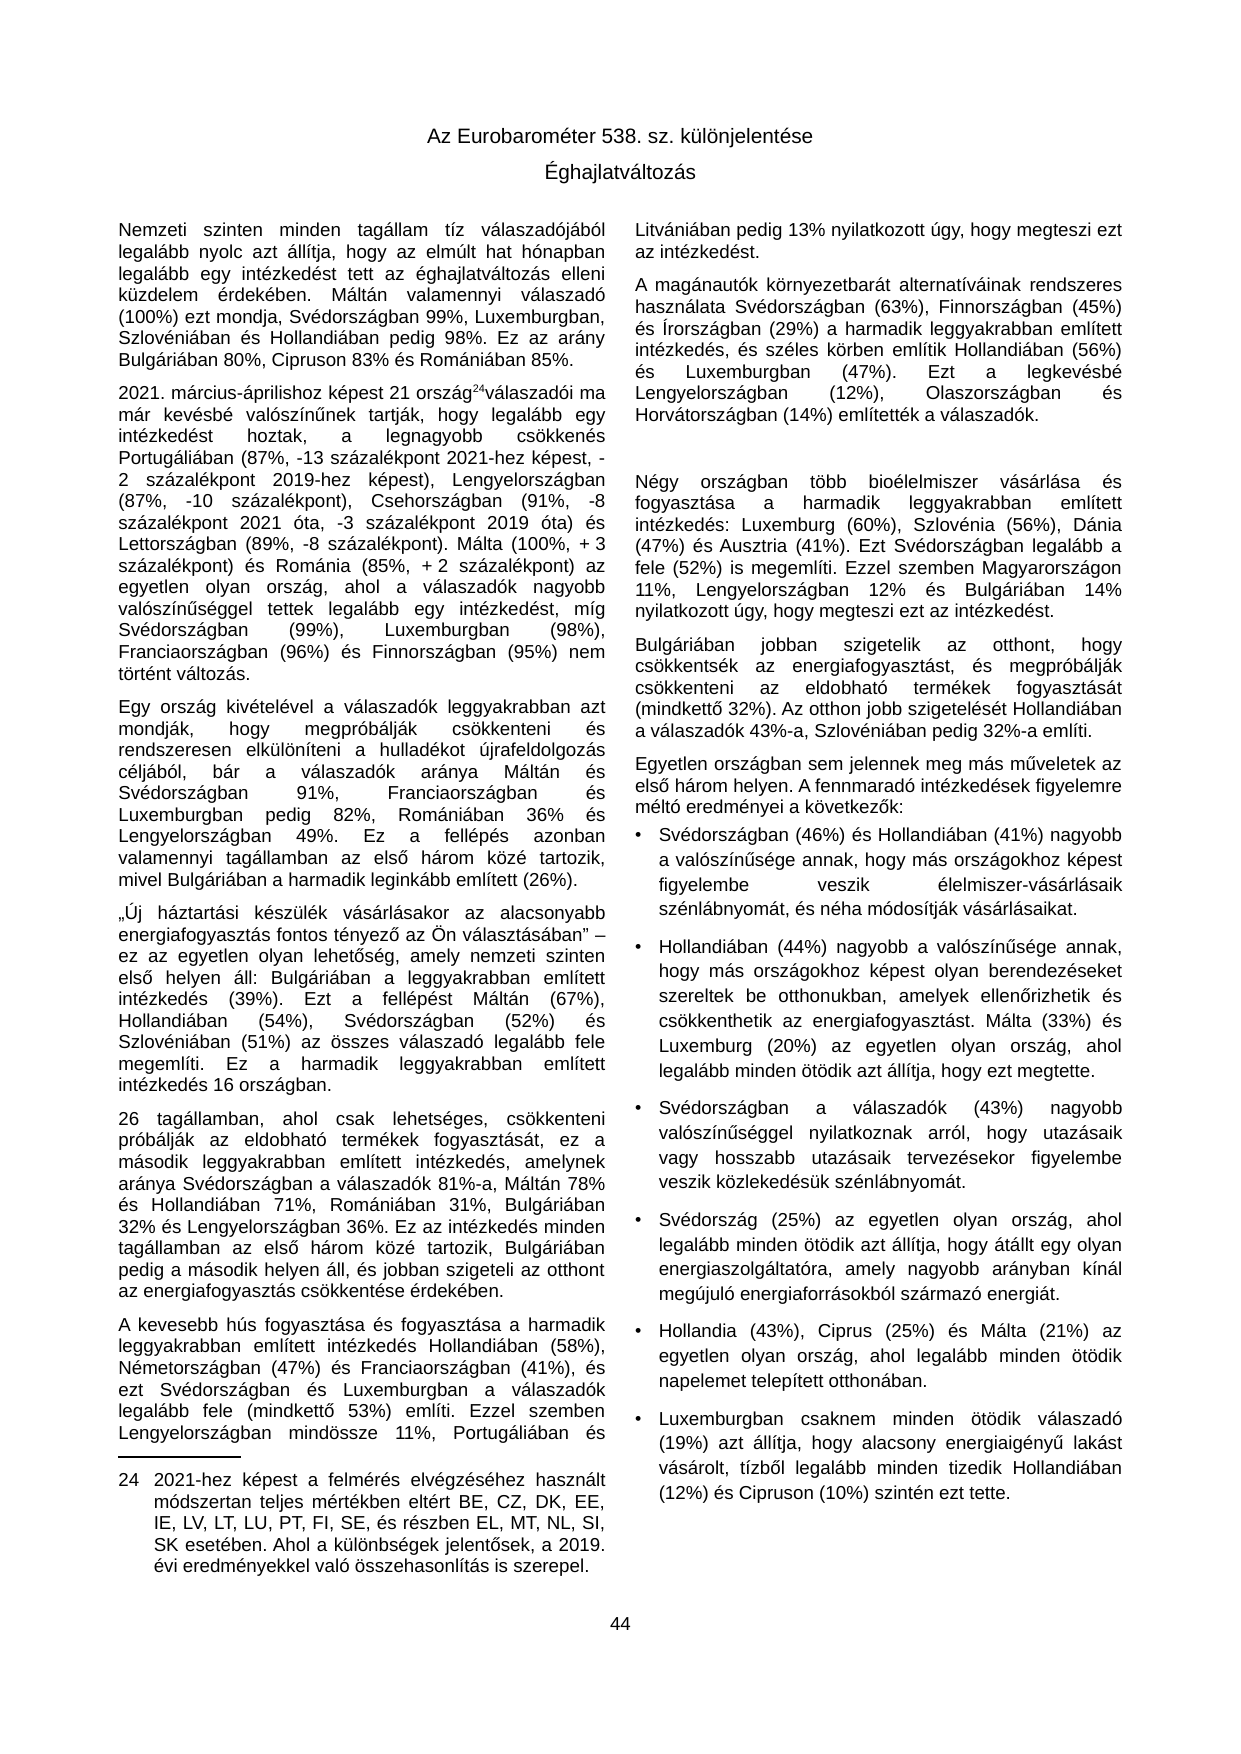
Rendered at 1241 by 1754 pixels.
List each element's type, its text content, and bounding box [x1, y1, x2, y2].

text „Új háztartási készülék vásárlásakor az alacsonyabb energiafogyasztás fontos tényező az Ön választásában” – ez az egyetlen olyan lehetőség, amely nemzeti szinten első helyen áll: Bulgáriában a leggyakrabban említett intézkedés (39%). Ezt a fellépést Máltán (67%), Hollandiában (54%), Svédországban (52%) és Szlovéniában (51%) az összes válaszadó legalább fele megemlíti. Ez a harmadik leggyakrabban említett intézkedés 16 országban. [118, 902, 605, 1096]
text Négy országban több bioélelmiszer vásárlása és fogyasztása a harmadik leggyakrabban említett intézkedés: Luxemburg (60%), Szlovénia (56%), Dánia (47%) és Ausztria (41%). Ezt Svédországban legalább a fele (52%) is megemlíti. Ezzel szemben Magyarországon 11%, Lengyelországban 12% és Bulgáriában 14% nyilatkozott úgy, hogy megteszi ezt az intézkedést. [635, 471, 1122, 621]
text Litvániában pedig 13% nyilatkozott úgy, hogy megteszi ezt az intézkedést. [635, 219, 1122, 262]
list Luxemburgban csaknem minden ötödik válaszadó (19%) azt állítja, hogy alacsony energiaigényű lakást vásárolt, tízből legalább minden tizedik Hollandiában (12%) és Cipruson (10%) szintén ezt tette. [635, 1407, 1122, 1503]
text Egy ország kivételével a válaszadók leggyakrabban azt mondják, hogy megpróbálják csökkenteni és rendszeresen elkülöníteni a hulladékot újrafeldolgozás céljából, bár a válaszadók aránya Máltán és Svédországban 91%, Franciaországban és Luxemburgban pedig 82%, Romániában 36% és Lengyelországban 49%. Ez a fellépés azonban valamennyi tagállamban az első három közé tartozik, mivel Bulgáriában a harmadik leginkább említett (26%). [118, 696, 605, 890]
list Hollandia (43%), Ciprus (25%) és Málta (21%) az egyetlen olyan ország, ahol legalább minden ötödik napelemet telepített otthonában. [635, 1320, 1122, 1392]
text A kevesebb hús fogyasztása és fogyasztása a harmadik leggyakrabban említett intézkedés Hollandiában (58%), Németországban (47%) és Franciaországban (41%), és ezt Svédországban és Luxemburgban a válaszadók legalább fele (mindkettő 53%) említi. Ezzel szemben Lengyelországban mindössze 11%, Portugáliában és [118, 1314, 605, 1443]
text Bulgáriában jobban szigetelik az otthont, hogy csökkentsék az energiafogyasztást, és megpróbálják csökkenteni az eldobható termékek fogyasztását (mindkettő 32%). Az otthon jobb szigetelését Hollandiában a válaszadók 43%-a, Szlovéniában pedig 32%-a említi. [635, 633, 1122, 741]
text Egyetlen országban sem jelennek meg más műveletek az első három helyen. A fennmaradó intézkedések figyelemre méltó eredményei a következők: [635, 753, 1122, 818]
text 2021-hez képest a felmérés elvégzéséhez használt módszertan teljes mértékben eltért BE, CZ, DK, EE, IE, LV, LT, LU, PT, FI, SE, és részben EL, MT, NL, SI, SK esetében. Ahol a különbségek jelentősek, a 2019. évi eredményekkel való összehasonlítás is szerepel. [118, 1469, 605, 1577]
text 26 tagállamban, ahol csak lehetséges, csökkenteni próbálják az eldobható termékek fogyasztását, ez a második leggyakrabban említett intézkedés, amelynek aránya Svédországban a válaszadók 81%-a, Máltán 78% és Hollandiában 71%, Romániában 31%, Bulgáriában 32% és Lengyelországban 36%. Ez az intézkedés minden tagállamban az első három közé tartozik, Bulgáriában pedig a második helyen áll, és jobban szigeteli az otthont az energiafogyasztás csökkentése érdekében. [118, 1108, 605, 1302]
list Svédországban (46%) és Hollandiában (41%) nagyobb a valószínűsége annak, hogy más országokhoz képest figyelembe veszik élelmiszer-vásárlásaik szénlábnyomát, és néha módosítják vásárlásaikat. [635, 824, 1122, 920]
text A magánautók környezetbarát alternatíváinak rendszeres használata Svédországban (63%), Finnországban (45%) és Írországban (29%) a harmadik leggyakrabban említett intézkedés, és széles körben említik Hollandiában (56%) és Luxemburgban (47%). Ezt a legkevésbé Lengyelországban (12%), Olaszországban és Horvátországban (14%) említették a válaszadók. [635, 274, 1122, 425]
list Svédország (25%) az egyetlen olyan ország, ahol legalább minden ötödik azt állítja, hogy átállt egy olyan energiaszolgáltatóra, amely nagyobb arányban kínál megújuló energiaforrásokból származó energiát. [635, 1208, 1122, 1304]
list Svédországban a válaszadók (43%) nagyobb valószínűséggel nyilatkoznak arról, hogy utazásaik vagy hosszabb utazásaik tervezésekor figyelembe veszik közlekedésük szénlábnyomát. [635, 1097, 1122, 1193]
text Nemzeti szinten minden tagállam tíz válaszadójából legalább nyolc azt állítja, hogy az elmúlt hat hónapban legalább egy intézkedést tett az éghajlatváltozás elleni küzdelem érdekében. Máltán valamennyi válaszadó (100%) ezt mondja, Svédországban 99%, Luxemburgban, Szlovéniában és Hollandiában pedig 98%. Ez az arány Bulgáriában 80%, Cipruson 83% és Romániában 85%. [118, 219, 605, 370]
list Hollandiában (44%) nagyobb a valószínűsége annak, hogy más országokhoz képest olyan berendezéseket szereltek be otthonukban, amelyek ellenőrizhetik és csökkenthetik az energiafogyasztást. Málta (33%) és Luxemburg (20%) az egyetlen olyan ország, ahol legalább minden ötödik azt állítja, hogy ezt megtette. [635, 935, 1122, 1081]
text 2021. március-áprilishoz képest 21 országválaszadói ma már kevésbé valószínűnek tartják, hogy legalább egy intézkedést hoztak, a legnagyobb csökkenés Portugáliában (87%, -13 százalékpont 2021-hez képest, -2 százalékpont 2019-hez képest), Lengyelországban (87%, -10 százalékpont), Csehországban (91%, -8 százalékpont 2021 óta, -3 százalékpont 2019 óta) és Lettországban (89%, -8 százalékpont). Málta (100%, + 3 százalékpont) és Románia (85%, + 2 százalékpont) az egyetlen olyan ország, ahol a válaszadók nagyobb valószínűséggel tettek legalább egy intézkedést, míg Svédországban (99%), Luxemburgban (98%), Franciaországban (96%) és Finnországban (95%) nem történt változás. [118, 382, 605, 684]
